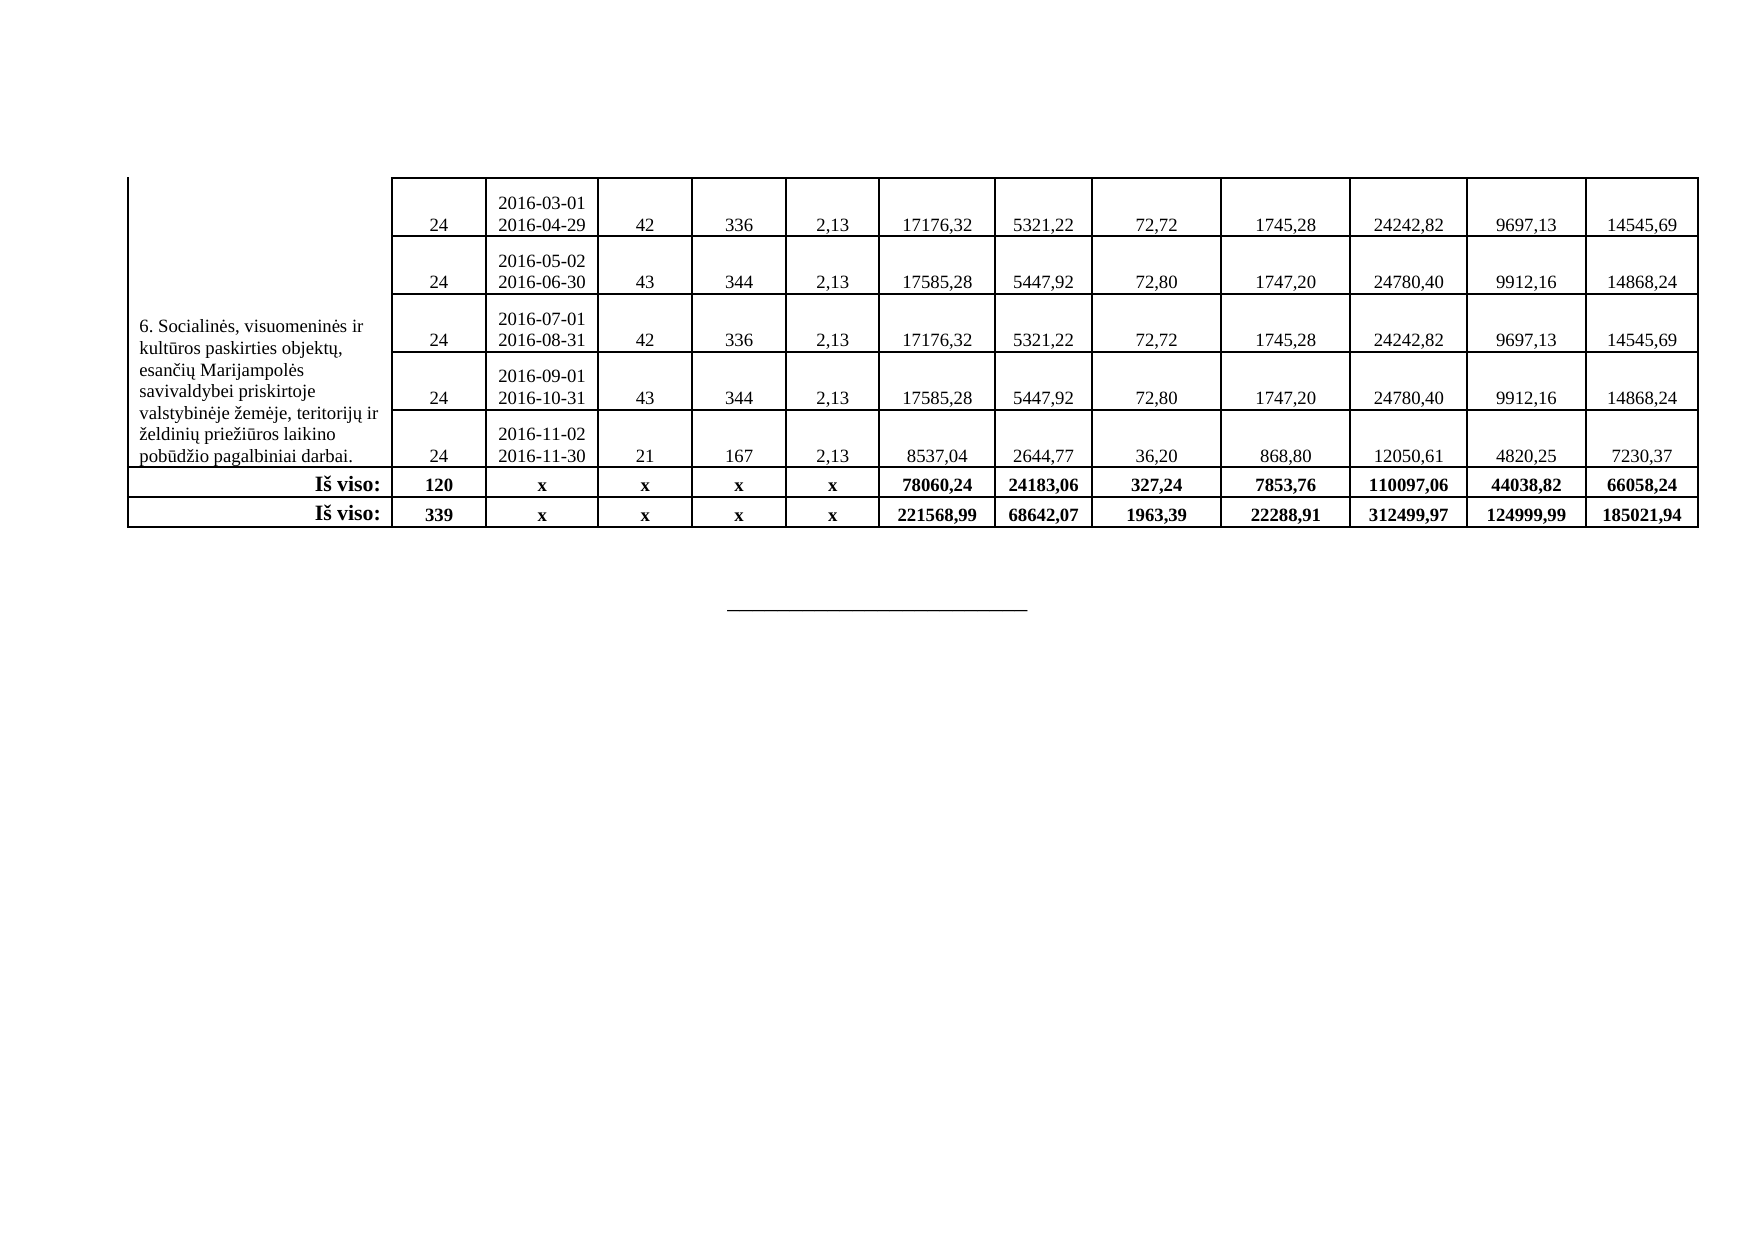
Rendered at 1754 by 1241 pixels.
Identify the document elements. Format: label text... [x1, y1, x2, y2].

table_cell 17585,28 [880, 353, 994, 408]
table_cell 185021,94 [1587, 498, 1697, 526]
table_cell 2,13 [787, 411, 878, 466]
table_cell 14868,24 [1587, 237, 1697, 293]
table_cell 327,24 [1093, 468, 1220, 496]
table_cell 66058,24 [1587, 468, 1697, 496]
table_cell x [599, 468, 691, 496]
table_cell 1963,39 [1093, 498, 1220, 526]
table_cell 43 [599, 237, 691, 293]
table_cell 68642,07 [996, 498, 1091, 526]
table_cell x [787, 468, 878, 496]
table_cell 24 [393, 353, 485, 408]
table_cell 167 [693, 411, 785, 466]
table_cell x [787, 498, 878, 526]
table_cell Iš viso: [129, 468, 391, 496]
table_cell 43 [599, 353, 691, 408]
table_cell 1747,20 [1222, 237, 1349, 293]
table_cell 2,13 [787, 295, 878, 351]
table_cell 36,20 [1093, 411, 1220, 466]
table_cell 7853,76 [1222, 468, 1349, 496]
table_cell 2016-05-02 2016-06-30 [487, 237, 597, 293]
table_cell 21 [599, 411, 691, 466]
table_cell 5321,22 [996, 179, 1091, 235]
table_cell 1745,28 [1222, 179, 1349, 235]
table_cell 5321,22 [996, 295, 1091, 351]
table_cell 4820,25 [1468, 411, 1585, 466]
table_cell 124999,99 [1468, 498, 1585, 526]
table_cell 24242,82 [1351, 179, 1466, 235]
table_cell 336 [693, 295, 785, 351]
table_cell x [599, 498, 691, 526]
table_cell 6. Socialinės, visuomeninės ir kultūros paskirties objektų, esančių Marijampolės savivaldybei priskirtoje valstybinėje žemėje, teritorijų ir želdinių priežiūros laikino pobūdžio pagalbiniai darbai. [129, 177, 391, 466]
table_cell 2,13 [787, 237, 878, 293]
table_cell 72,80 [1093, 353, 1220, 408]
table_cell 5447,92 [996, 237, 1091, 293]
table_cell x [487, 498, 597, 526]
table_cell 12050,61 [1351, 411, 1466, 466]
table_cell 2016-03-01 2016-04-29 [487, 179, 597, 235]
table_cell 42 [599, 179, 691, 235]
table_cell 9912,16 [1468, 353, 1585, 408]
table_cell 24 [393, 411, 485, 466]
table_cell 17585,28 [880, 237, 994, 293]
table_cell 2016-07-01 2016-08-31 [487, 295, 597, 351]
table_cell 17176,32 [880, 179, 994, 235]
table_cell 8537,04 [880, 411, 994, 466]
table_cell 14868,24 [1587, 353, 1697, 408]
table_cell 72,72 [1093, 295, 1220, 351]
table_cell 336 [693, 179, 785, 235]
table_cell 868,80 [1222, 411, 1349, 466]
table_cell 120 [393, 468, 485, 496]
table_cell 24780,40 [1351, 237, 1466, 293]
table_cell 24 [393, 295, 485, 351]
table_cell 24183,06 [996, 468, 1091, 496]
table_cell 344 [693, 353, 785, 408]
table_cell x [487, 468, 597, 496]
table_cell 2,13 [787, 179, 878, 235]
table_cell 110097,06 [1351, 468, 1466, 496]
table_cell 339 [393, 498, 485, 526]
table_cell 42 [599, 295, 691, 351]
table_cell 7230,37 [1587, 411, 1697, 466]
table_cell 24780,40 [1351, 353, 1466, 408]
table_cell 14545,69 [1587, 295, 1697, 351]
table_cell 1745,28 [1222, 295, 1349, 351]
table_cell 44038,82 [1468, 468, 1585, 496]
table_cell 2644,77 [996, 411, 1091, 466]
table_cell 221568,99 [880, 498, 994, 526]
table_cell 9697,13 [1468, 295, 1585, 351]
table_cell 24 [393, 237, 485, 293]
table_cell 72,80 [1093, 237, 1220, 293]
table_cell 17176,32 [880, 295, 994, 351]
table_cell 1747,20 [1222, 353, 1349, 408]
table_cell 2016-11-02 2016-11-30 [487, 411, 597, 466]
table_cell 2016-09-01 2016-10-31 [487, 353, 597, 408]
table_cell Iš viso: [129, 498, 391, 526]
table_cell 9912,16 [1468, 237, 1585, 293]
table_cell 9697,13 [1468, 179, 1585, 235]
table_cell 2,13 [787, 353, 878, 408]
table_cell x [693, 498, 785, 526]
table_cell 22288,91 [1222, 498, 1349, 526]
table_cell 72,72 [1093, 179, 1220, 235]
table_cell 24 [393, 179, 485, 235]
table_cell 78060,24 [880, 468, 994, 496]
table_cell 24242,82 [1351, 295, 1466, 351]
table_cell 344 [693, 237, 785, 293]
table_cell 14545,69 [1587, 179, 1697, 235]
table_cell 312499,97 [1351, 498, 1466, 526]
table_cell 5447,92 [996, 353, 1091, 408]
table_cell x [693, 468, 785, 496]
text ________________________ [118, 585, 1636, 614]
